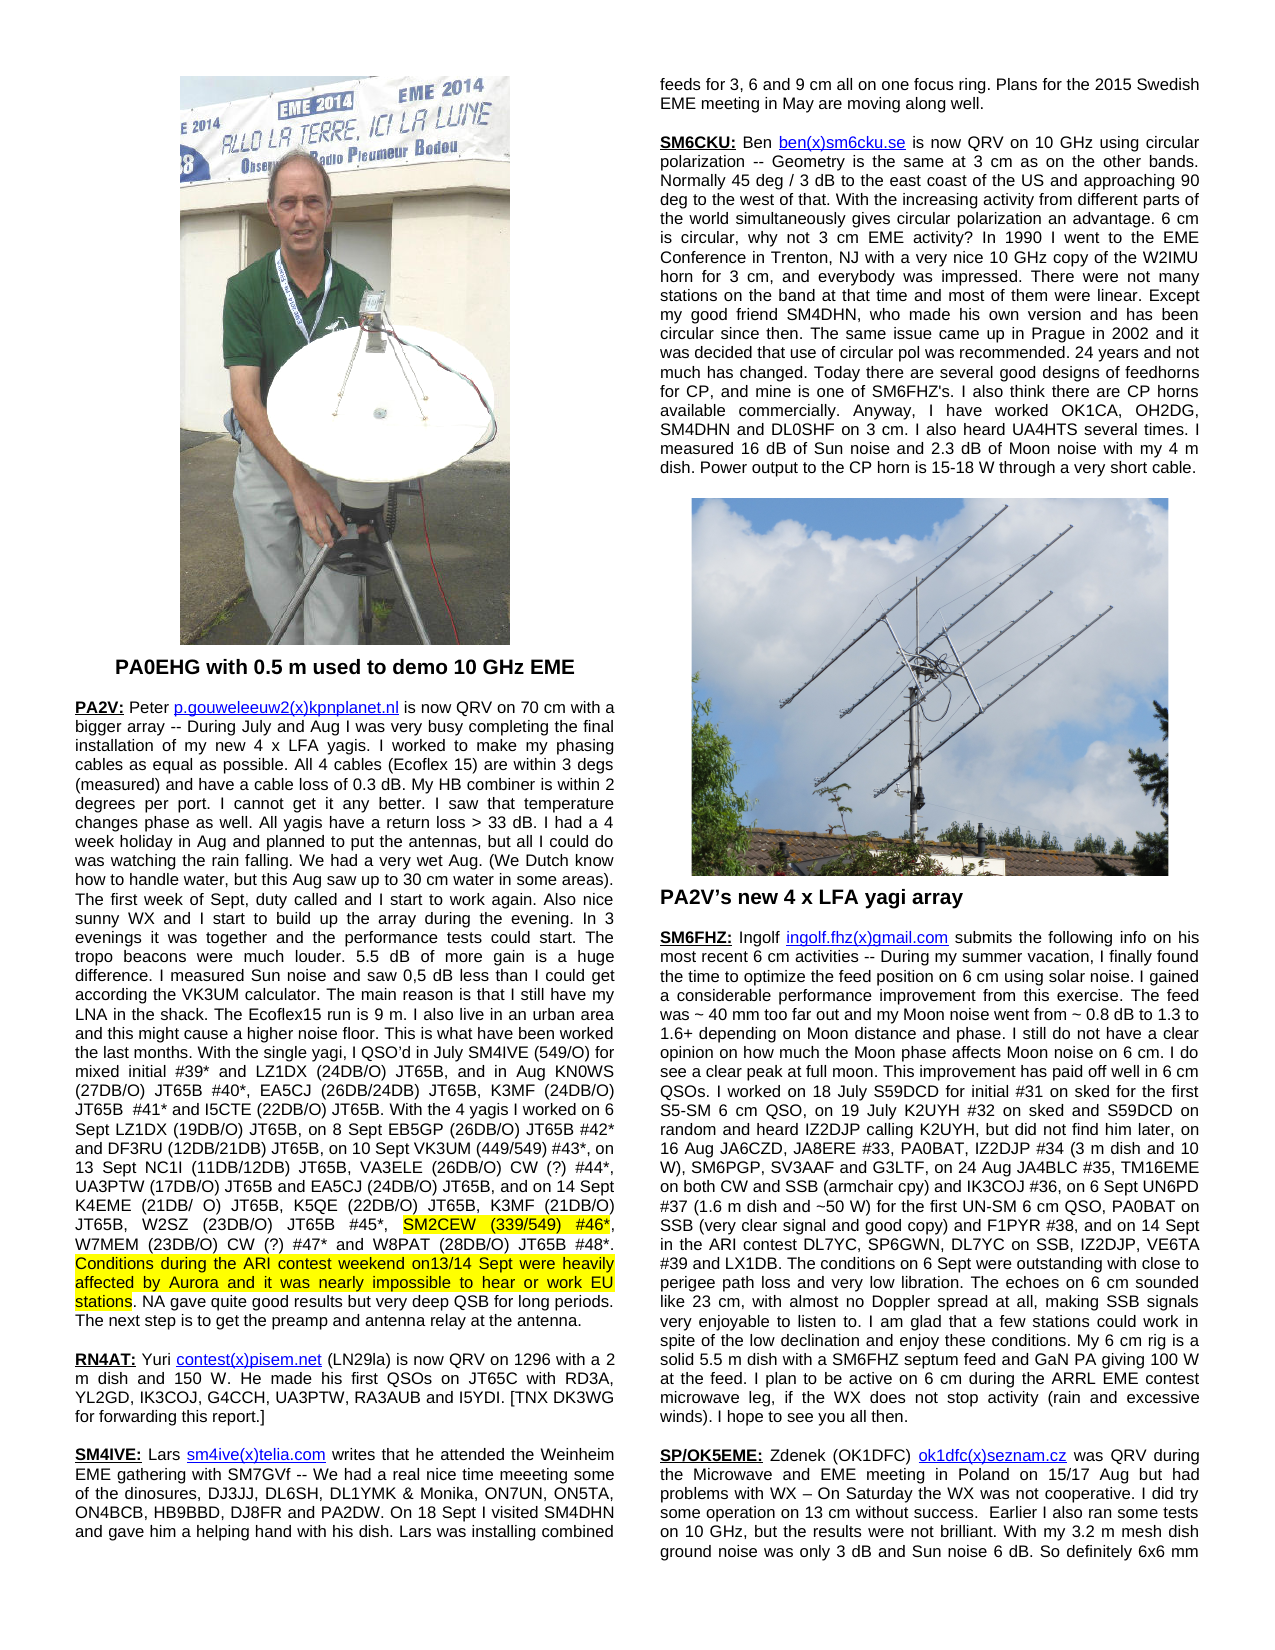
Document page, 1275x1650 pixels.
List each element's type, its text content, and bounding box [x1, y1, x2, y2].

picture [691, 498, 1169, 876]
text SM4IVE: Lars sm4ive(x)telia.com writes that he attended the Weinheim EME gathering with SM7GVf -- We had a real nice time meeeting some of the dinosures, DJ3JJ, DL6SH, DL1YMK & Monika, ON7UN, ON5TA, ON4BCB, HB9BBD, DJ8FR and PA2DW. On 18 Sept I visited SM4DHN and gave him a helping hand with his dish. Lars was installing combined [75, 1445, 615, 1541]
text SM6FHZ: Ingolf ingolf.fhz(x)gmail.com submits the following info on his most recent 6 cm activities -- During my summer vacation, I finally found the time to optimize the feed position on 6 cm using solar noise. I gained a considerable performance improvement from this exercise. The feed was ~ 40 mm too far out and my Moon noise went from ~ 0.8 dB to 1.3 to 1.6+ depending on Moon distance and phase. I still do not have a clear opinion on how much the Moon phase affects Moon noise on 6 cm. I do see a clear peak at full moon. This improvement has paid off well in 6 cm QSOs. I worked on 18 July S59DCD for initial #31 on sked for the first S5-SM 6 cm QSO, on 19 July K2UYH #32 on sked and S59DCD on random and heard IZ2DJP calling K2UYH, but did not find him later, on 16 Aug JA6CZD, JA8ERE #33, PA0BAT, IZ2DJP #34 (3 m dish and 10 W), SM6PGP, SV3AAF and G3LTF, on 24 Aug JA4BLC #35, TM16EME on both CW and SSB (armchair cpy) and IK3COJ #36, on 6 Sept UN6PD #37 (1.6 m dish and ~50 W) for the first UN-SM 6 cm QSO, PA0BAT on SSB (very clear signal and good copy) and F1PYR #38, and on 14 Sept in the ARI contest DL7YC, SP6GWN, DL7YC on SSB, IZ2DJP, VE6TA #39 and LX1DB. The conditions on 6 Sept were outstanding with close to perigee path loss and very low libration. The echoes on 6 cm sounded like 23 cm, with almost no Doppler spread at all, making SSB signals very enjoyable to listen to. I am glad that a few stations could work in spite of the low declination and enjoy these conditions. My 6 cm rig is a solid 5.5 m dish with a SM6FHZ septum feed and GaN PA giving 100 W at the feed. I plan to be active on 6 cm during the ARRL EME contest microwave leg, if the WX does not stop activity (rain and excessive winds). I hope to see you all then. [660, 928, 1200, 1426]
text PA2V: Peter p.gouweleeuw2(x)kpnplanet.nl is now QRV on 70 cm with a bigger array -- During July and Aug I was very busy completing the final installation of my new 4 x LFA yagis. I worked to make my phasing cables as equal as possible. All 4 cables (Ecoflex 15) are within 3 degs (measured) and have a cable loss of 0.3 dB. My HB combiner is within 2 degrees per port. I cannot get it any better. I saw that temperature changes phase as well. All yagis have a return loss > 33 dB. I had a 4 week holiday in Aug and planned to put the antennas, but all I could do was watching the rain falling. We had a very wet Aug. (We Dutch know how to handle water, but this Aug saw up to 30 cm water in some areas). The first week of Sept, duty called and I start to work again. Also nice sunny WX and I start to build up the array during the evening. In 3 evenings it was together and the performance tests could start. The tropo beacons were much louder. 5.5 dB of more gain is a huge difference. I measured Sun noise and saw 0,5 dB less than I could get according the VK3UM calculator. The main reason is that I still have my LNA in the shack. The Ecoflex15 run is 9 m. I also live in an urban area and this might cause a higher noise floor. This is what have been worked the last months. With the single yagi, I QSO’d in July SM4IVE (549/O) for mixed initial #39* and LZ1DX (24DB/O) JT65B, and in Aug KN0WS (27DB/O) JT65B #40*, EA5CJ (26DB/24DB) JT65B, K3MF (24DB/O) JT65B #41* and I5CTE (22DB/O) JT65B. With the 4 yagis I worked on 6 Sept LZ1DX (19DB/O) JT65B, on 8 Sept EB5GP (26DB/O) JT65B #42* and DF3RU (12DB/21DB) JT65B, on 10 Sept VK3UM (449/549) #43*, on 13 Sept NC1I (11DB/12DB) JT65B, VA3ELE (26DB/O) CW (?) #44*, UA3PTW (17DB/O) JT65B and EA5CJ (24DB/O) JT65B, and on 14 Sept K4EME (21DB/ O) JT65B, K5QE (22DB/O) JT65B, K3MF (21DB/O) JT65B, W2SZ (23DB/O) JT65B #45*, SM2CEW (339/549) #46*, W7MEM (23DB/O) CW (?) #47* and W8PAT (28DB/O) JT65B #48*. Conditions during the ARI contest weekend on13/14 Sept were heavily affected by Aurora and it was nearly impossible to hear or work EU stations. NA gave quite good results but very deep QSB for long periods. The next step is to get the preamp and antenna relay at the antenna. [75, 698, 615, 1330]
text PA2V’s new 4 x LFA yagi array [660, 885, 1200, 909]
text SP/OK5EME: Zdenek (OK1DFC) ok1dfc(x)seznam.cz was QRV during the Microwave and EME meeting in Poland on 15/17 Aug but had problems with WX – On Saturday the WX was not cooperative. I did try some operation on 13 cm without success. Earlier I also ran some tests on 10 GHz, but the results were not brilliant. With my 3.2 m mesh dish ground noise was only 3 dB and Sun noise 6 dB. So definitely 6x6 mm [660, 1446, 1200, 1561]
text SM6CKU: Ben ben(x)sm6cku.se is now QRV on 10 GHz using circular polarization -- Geometry is the same at 3 cm as on the other bands. Normally 45 deg / 3 dB to the east coast of the US and approaching 90 deg to the west of that. With the increasing activity from different parts of the world simultaneously gives circular polarization an advantage. 6 cm is circular, why not 3 cm EME activity? In 1990 I went to the EME Conference in Trenton, NJ with a very nice 10 GHz copy of the W2IMU horn for 3 cm, and everybody was impressed. There were not many stations on the band at that time and most of them were linear. Except my good friend SM4DHN, who made his own version and has been circular since then. The same issue came up in Prague in 2002 and it was decided that use of circular pol was recommended. 24 years and not much has changed. Today there are several good designs of feedhorns for CP, and mine is one of SM6FHZ's. I also think there are CP horns available commercially. Anyway, I have worked OK1CA, OH2DG, SM4DHN and DL0SHF on 3 cm. I also heard UA4HTS several times. I measured 16 dB of Sun noise and 2.3 dB of Moon noise with my 4 m dish. Power output to the CP horn is 15-18 W through a very short cable. [660, 132, 1200, 477]
text RN4AT: Yuri contest(x)pisem.net (LN29la) is now QRV on 1296 with a 2 m dish and 150 W. He made his first QSOs on JT65C with RD3A, YL2GD, IK3COJ, G4CCH, UA3PTW, RA3AUB and I5YDI. [TNX DK3WG for forwarding this report.] [75, 1349, 615, 1426]
text feeds for 3, 6 and 9 cm all on one focus ring. Plans for the 2015 Swedish EME meeting in May are moving along well. [660, 75, 1200, 113]
text PA0EHG with 0.5 m used to demo 10 GHz EME [75, 654, 615, 678]
